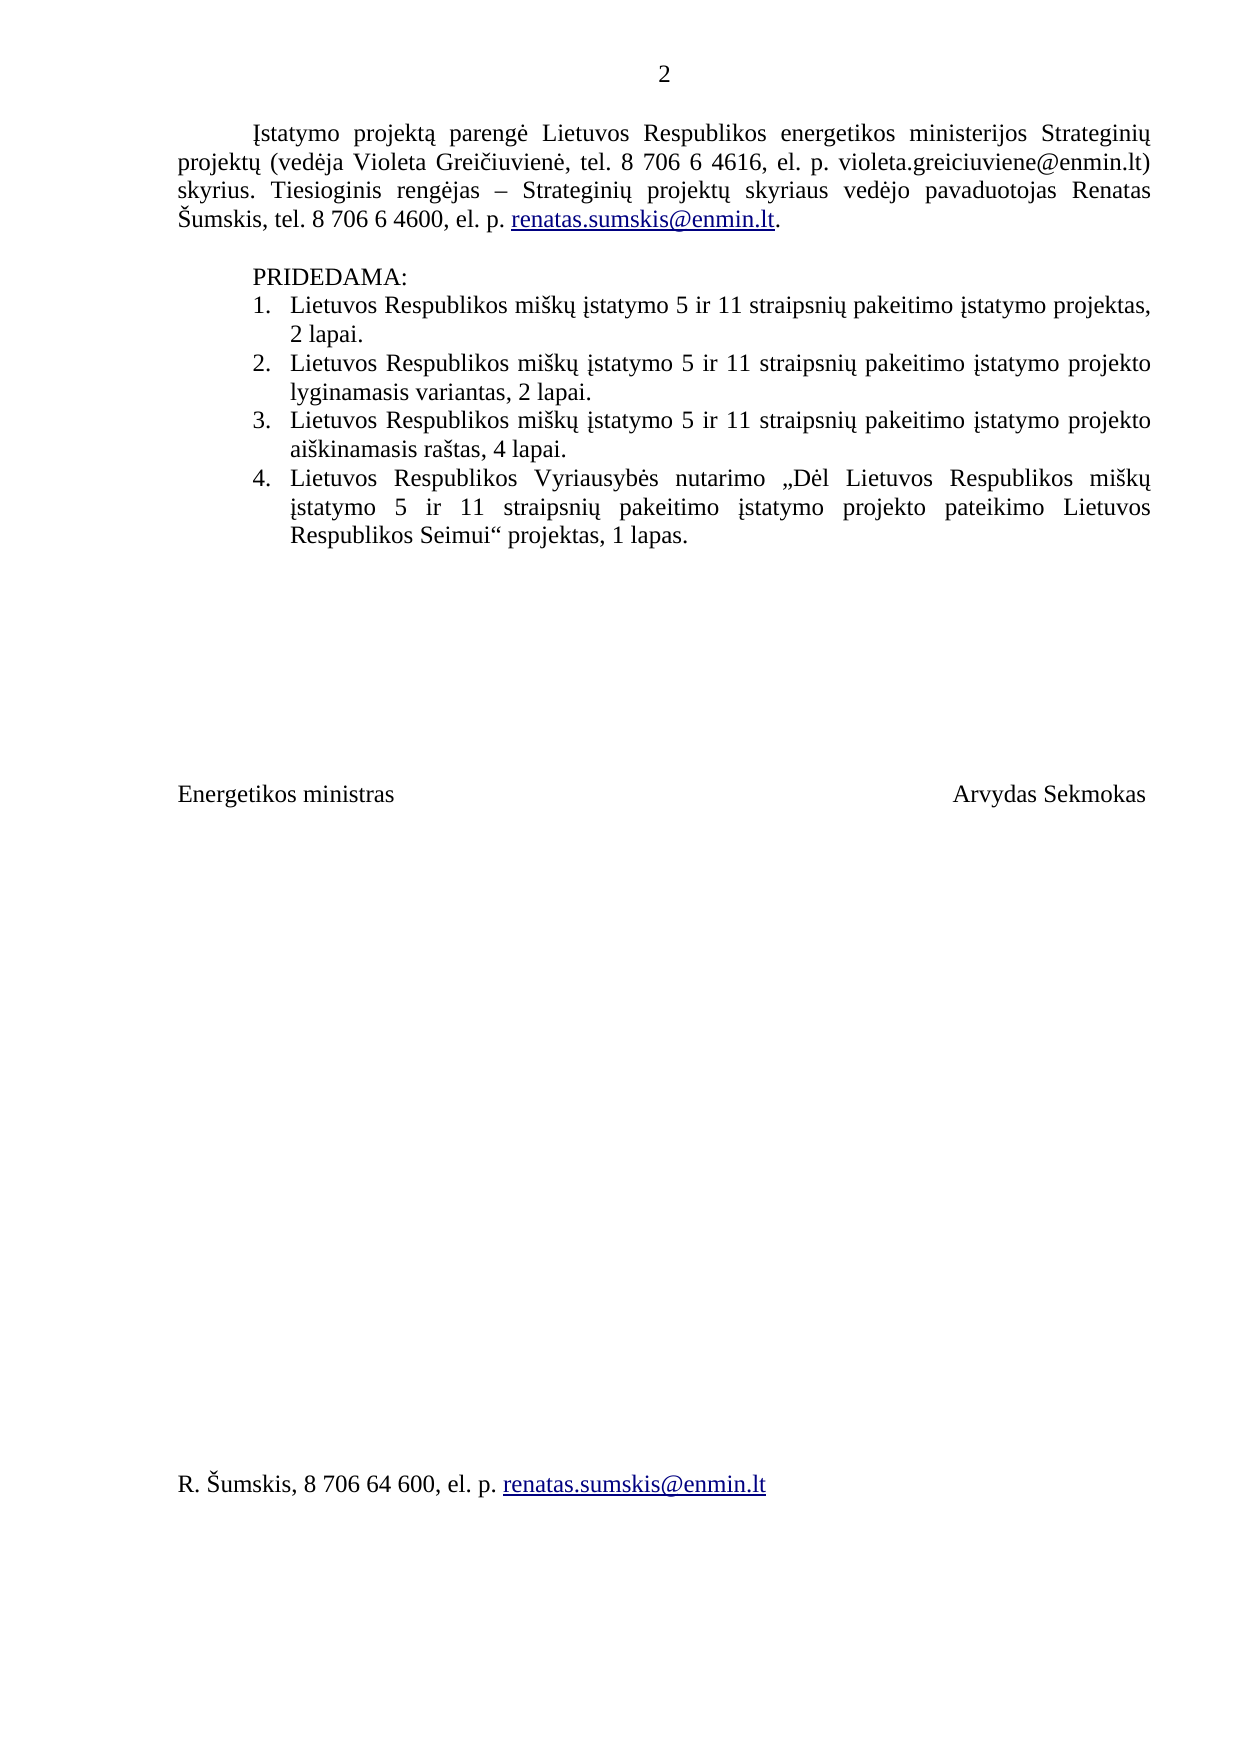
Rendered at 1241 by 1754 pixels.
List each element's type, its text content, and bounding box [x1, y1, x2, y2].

text PRIDEDAMA: [177, 262, 1152, 291]
list Lietuvos Respublikos miškų įstatymo 5 ir 11 straipsnių pakeitimo įstatymo projekto aiškinamasis raštas, 4 lapai. [252, 406, 1152, 463]
text Įstatymo projektą parengė Lietuvos Respublikos energetikos ministerijos Strateginių projektų (vedėja Violeta Greičiuvienė, tel. 8 706 6 4616, el. p. violeta.greiciuviene@enmin.lt) skyrius. Tiesioginis rengėjas – Strateginių projektų skyriaus vedėjo pavaduotojas Renatas Šumskis, tel. 8 706 6 4600, el. p. renatas.sumskis@enmin.lt. [177, 118, 1152, 233]
text R. Šumskis, 8 706 64 600, el. p. renatas.sumskis@enmin.lt [177, 1469, 1152, 1498]
list Lietuvos Respublikos miškų įstatymo 5 ir 11 straipsnių pakeitimo įstatymo projekto lyginamasis variantas, 2 lapai. [252, 348, 1152, 406]
list Lietuvos Respublikos miškų įstatymo 5 ir 11 straipsnių pakeitimo įstatymo projektas, 2 lapai. [252, 291, 1152, 348]
list Lietuvos Respublikos Vyriausybės nutarimo „Dėl Lietuvos Respublikos miškų įstatymo 5 ir 11 straipsnių pakeitimo įstatymo projekto pateikimo Lietuvos Respublikos Seimui“ projektas, 1 lapas. [252, 463, 1152, 549]
text Energetikos ministras Arvydas Sekmokas [177, 779, 1152, 808]
